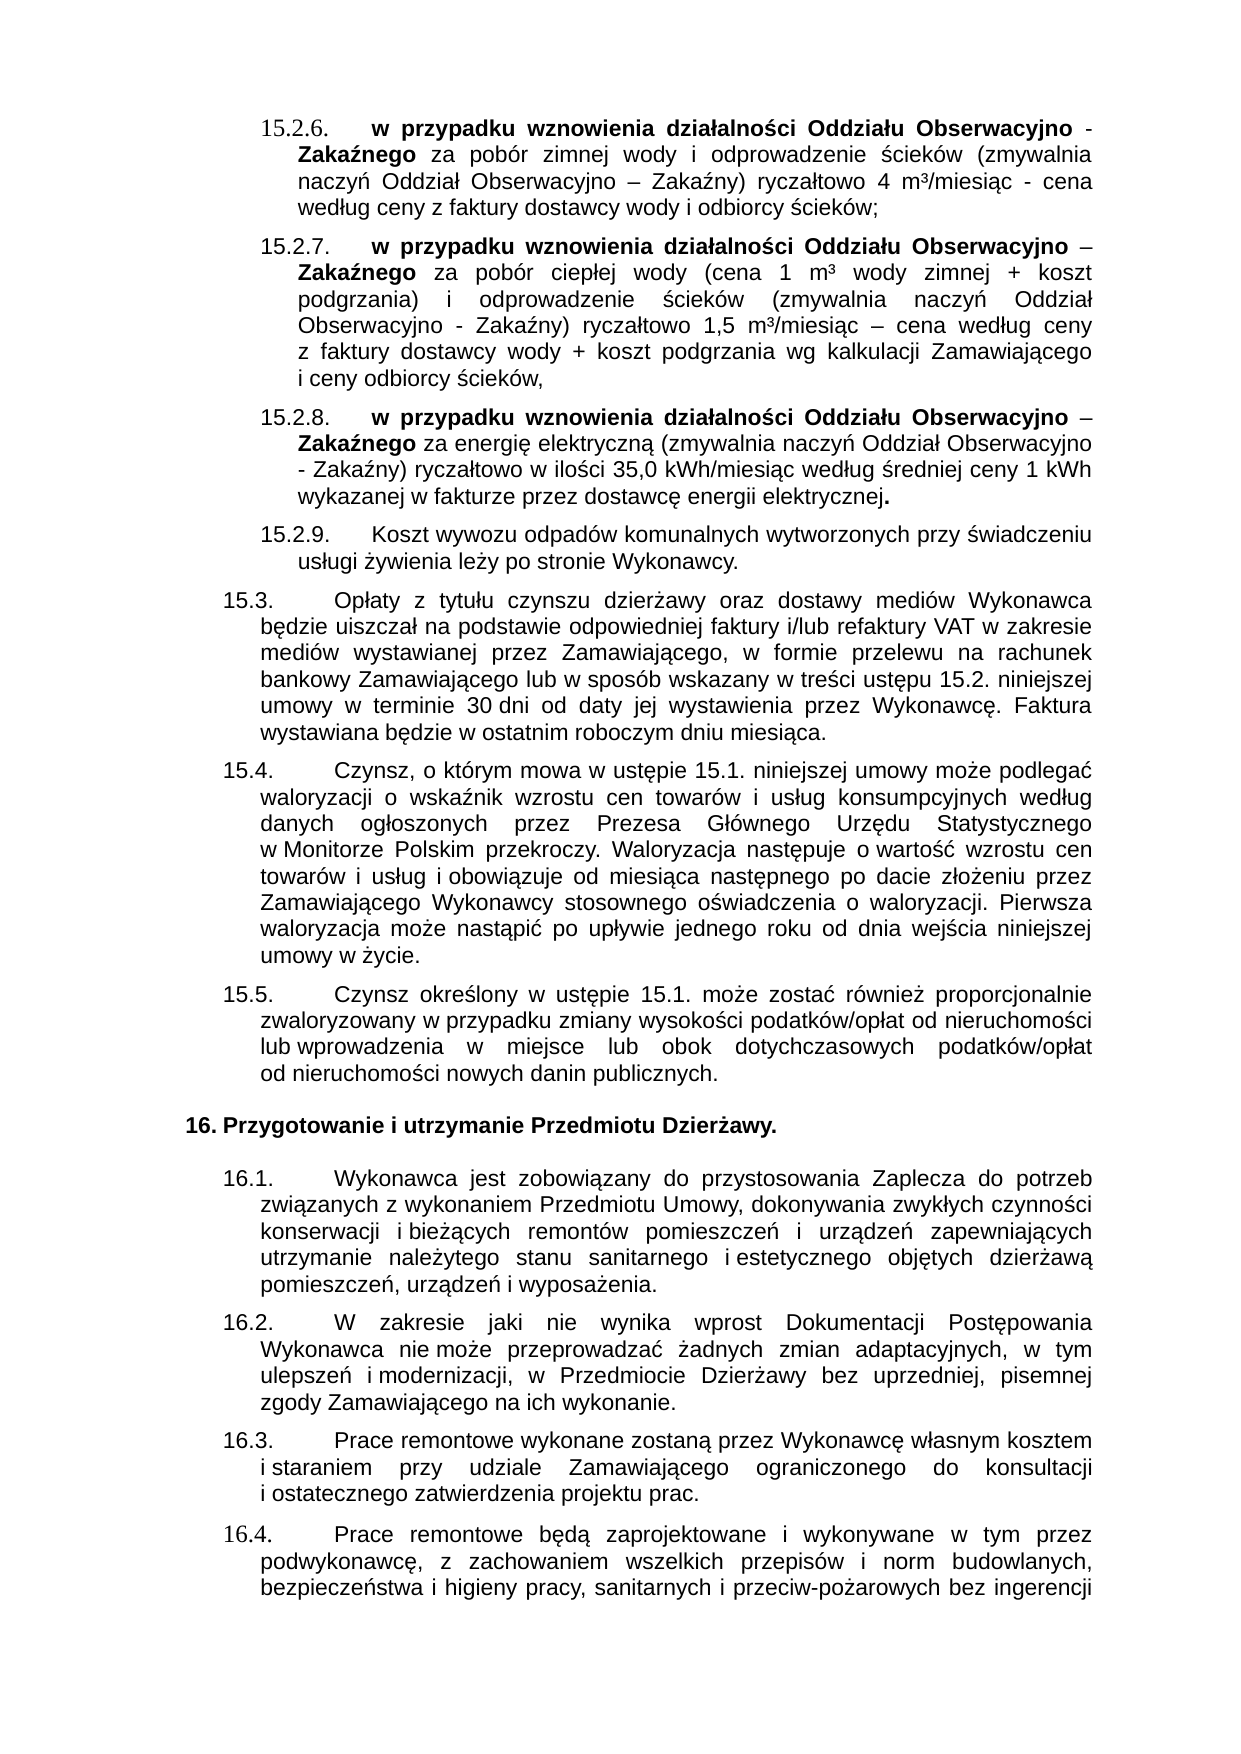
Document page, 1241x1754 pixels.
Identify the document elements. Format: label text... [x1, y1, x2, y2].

list Czynsz określony w ustępie 15.1. może zostać również proporcjonalnie zwaloryzowany w przypadku zmiany wysokości podatków/opłat od nieruchomości lub wprowadzenia w miejsce lub obok dotychczasowych podatków/opłat od nieruchomości nowych danin publicznych. [223, 981, 1093, 1086]
list Wykonawca jest zobowiązany do przystosowania Zaplecza do potrzeb związanych z wykonaniem Przedmiotu Umowy, dokonywania zwykłych czynności konserwacji i bieżących remontów pomieszczeń i urządzeń zapewniających utrzymanie należytego stanu sanitarnego i estetycznego objętych dzierżawą pomieszczeń, urządzeń i wyposażenia. [223, 1165, 1093, 1297]
list W zakresie jaki nie wynika wprost Dokumentacji Postępowania Wykonawca nie może przeprowadzać żadnych zmian adaptacyjnych, w tym ulepszeń i modernizacji, w Przedmiocie Dzierżawy bez uprzedniej, pisemnej zgody Zamawiającego na ich wykonanie. [223, 1309, 1093, 1415]
list Koszt wywozu odpadów komunalnych wytworzonych przy świadczeniu usługi żywienia leży po stronie Wykonawcy. [260, 521, 1093, 574]
list Opłaty z tytułu czynszu dzierżawy oraz dostawy mediów Wykonawca będzie uiszczał na podstawie odpowiedniej faktury i/lub refaktury VAT w zakresie mediów wystawianej przez Zamawiającego, w formie przelewu na rachunek bankowy Zamawiającego lub w sposób wskazany w treści ustępu 15.2. niniejszej umowy w terminie 30 dni od daty jej wystawienia przez Wykonawcę. Faktura wystawiana będzie w ostatnim roboczym dniu miesiąca. [223, 587, 1093, 745]
list w przypadku wznowienia działalności Oddziału Obserwacyjno – Zakaźnego za energię elektryczną (zmywalnia naczyń Oddział Obserwacyjno - Zakaźny) ryczałtowo w ilości 35,0 kWh/miesiąc według średniej ceny 1 kWh wykazanej w fakturze przez dostawcę energii elektrycznej. [260, 403, 1093, 509]
list w przypadku wznowienia działalności Oddziału Obserwacyjno – Zakaźnego za pobór ciepłej wody (cena 1 m³ wody zimnej + koszt podgrzania) i odprowadzenie ścieków (zmywalnia naczyń Oddział Obserwacyjno - Zakaźny) ryczałtowo 1,5 m³/miesiąc – cena według ceny z faktury dostawcy wody + koszt podgrzania wg kalkulacji Zamawiającego i ceny odbiorcy ścieków, [260, 233, 1093, 391]
list Czynsz, o którym mowa w ustępie 15.1. niniejszej umowy może podlegać waloryzacji o wskaźnik wzrostu cen towarów i usług konsumpcyjnych według danych ogłoszonych przez Prezesa Głównego Urzędu Statystycznego w Monitorze Polskim przekroczy. Waloryzacja następuje o wartość wzrostu cen towarów i usług i obowiązuje od miesiąca następnego po dacie złożeniu przez Zamawiającego Wykonawcy stosownego oświadczenia o waloryzacji. Pierwsza waloryzacja może nastąpić po upływie jednego roku od dnia wejścia niniejszej umowy w życie. [223, 757, 1093, 968]
list Przygotowanie i utrzymanie Przedmiotu Dzierżawy. [185, 1112, 1093, 1139]
list Prace remontowe będą zaprojektowane i wykonywane w tym przez podwykonawcę, z zachowaniem wszelkich przepisów i norm budowlanych, bezpieczeństwa i higieny pracy, sanitarnych i przeciw-pożarowych bez ingerencji [223, 1519, 1093, 1600]
list Prace remontowe wykonane zostaną przez Wykonawcę własnym kosztem i staraniem przy udziale Zamawiającego ograniczonego do konsultacji i ostatecznego zatwierdzenia projektu prac. [223, 1427, 1093, 1506]
list w przypadku wznowienia działalności Oddziału Obserwacyjno - Zakaźnego za pobór zimnej wody i odprowadzenie ścieków (zmywalnia naczyń Oddział Obserwacyjno – Zakaźny) ryczałtowo 4 m³/miesiąc - cena według ceny z faktury dostawcy wody i odbiorcy ścieków; [260, 113, 1093, 220]
